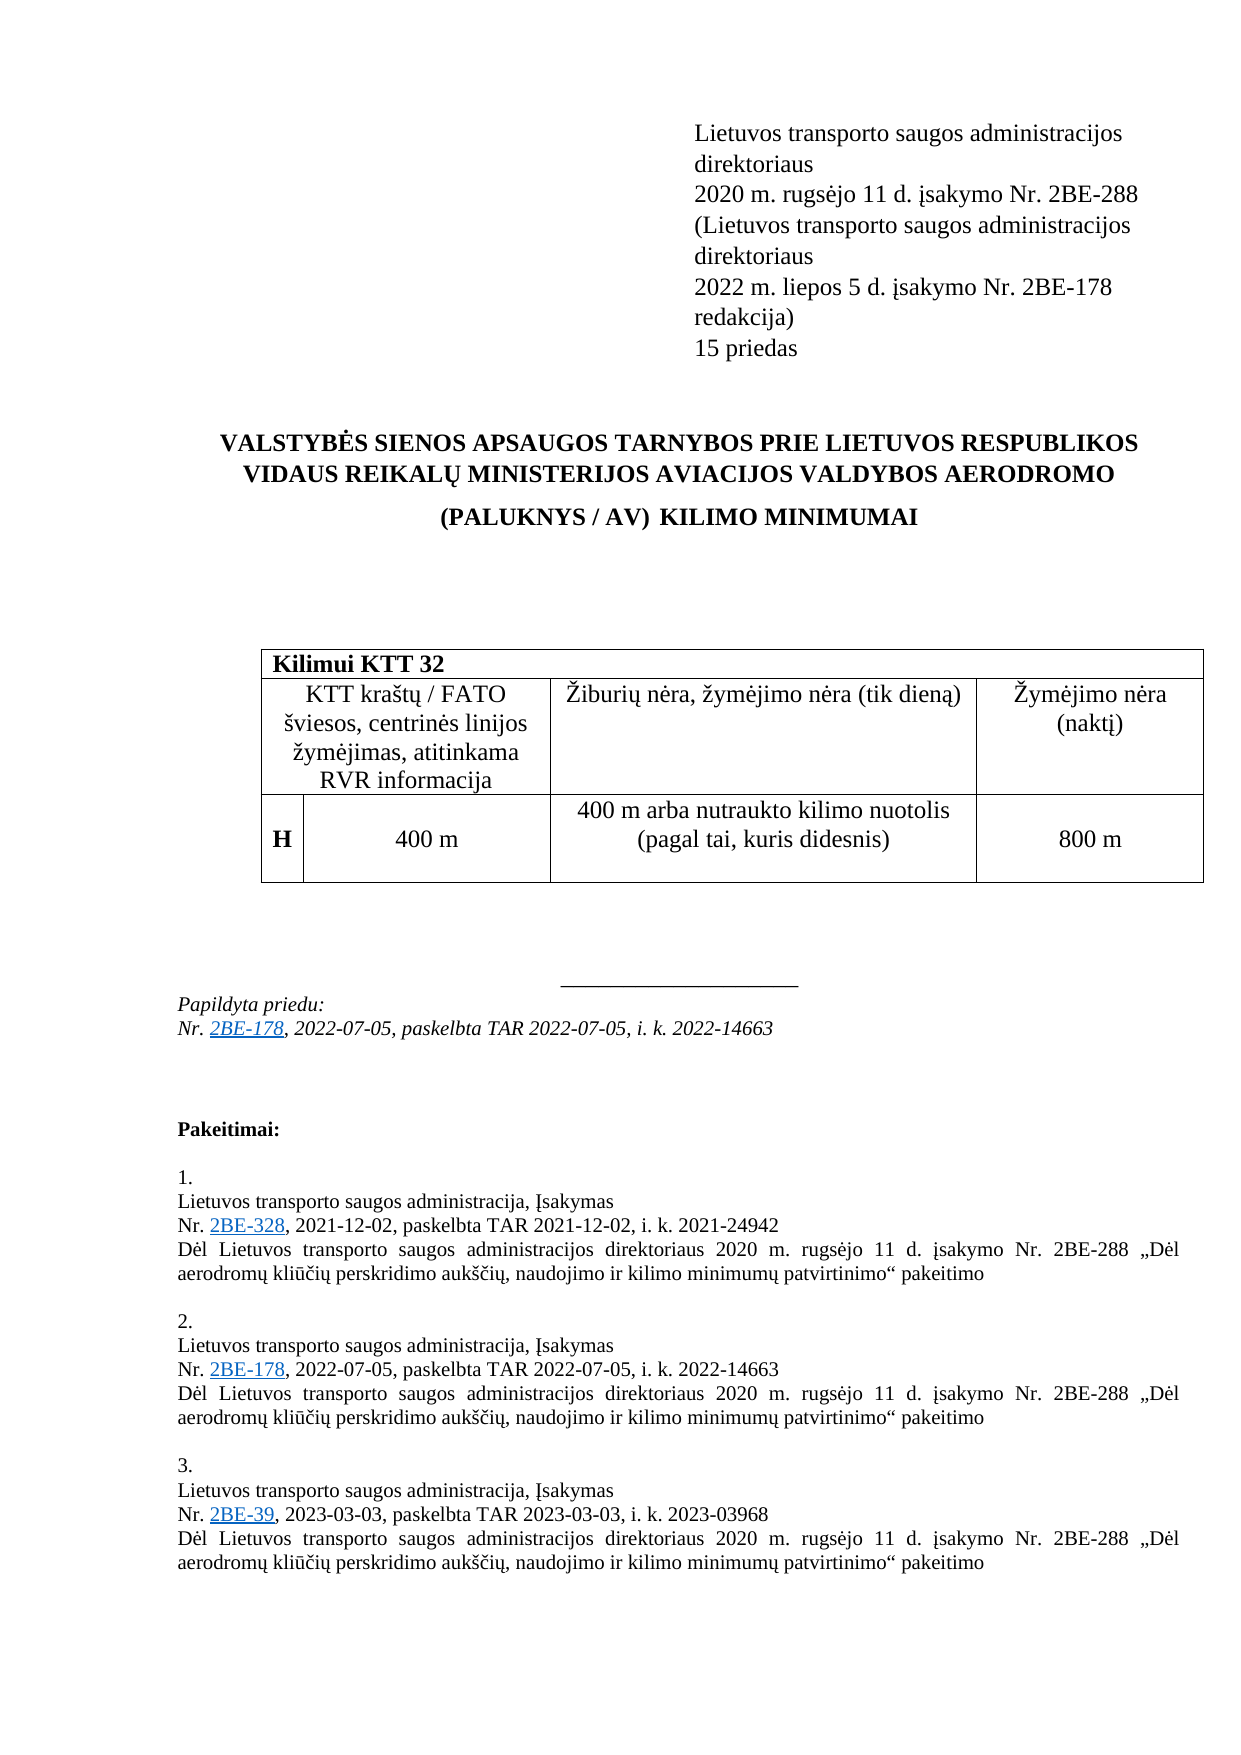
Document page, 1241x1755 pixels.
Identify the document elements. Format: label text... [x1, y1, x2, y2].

text Pakeitimai: [177, 1117, 1181, 1141]
text 3. [177, 1453, 1181, 1477]
text 1. [177, 1165, 1181, 1189]
text VALSTYBĖS SIENOS APSAUGOS TARNYBOS PRIE LIETUVOS RESPUBLIKOS VIDAUS REIKALŲ MINISTERIJOS AVIACIJOS VALDYBOS AERODROMO (PALUKNYS / AV) KILIMO MINIMUMAI [177, 428, 1181, 534]
text Dėl Lietuvos transporto saugos administracijos direktoriaus 2020 m. rugsėjo 11 d. įsakymo Nr. 2BE-288 „Dėl aerodromų kliūčių perskridimo aukščių, naudojimo ir kilimo minimumų patvirtinimo“ pakeitimo [177, 1381, 1181, 1429]
text 2. [177, 1309, 1181, 1333]
text Lietuvos transporto saugos administracija, Įsakymas [177, 1333, 1181, 1357]
table_header Kilimui KTT 32 [262, 650, 1203, 678]
text 15 priedas [694, 333, 1181, 362]
text Lietuvos transporto saugos administracijos direktoriaus [694, 118, 1181, 178]
text Dėl Lietuvos transporto saugos administracijos direktoriaus 2020 m. rugsėjo 11 d. įsakymo Nr. 2BE-288 „Dėl aerodromų kliūčių perskridimo aukščių, naudojimo ir kilimo minimumų patvirtinimo“ pakeitimo [177, 1237, 1181, 1285]
text Papildyta priedu: [177, 992, 1181, 1016]
table_cell 800 m [977, 795, 1203, 882]
table_cell KTT kraštų / FATO šviesos, centrinės linijos žymėjimas, atitinkama RVR informacija [262, 679, 550, 794]
text 2020 m. rugsėjo 11 d. įsakymo Nr. 2BE-288 [694, 179, 1181, 208]
text ___________________ [177, 961, 1181, 989]
table_cell Žymėjimo nėra (naktį) [977, 679, 1203, 794]
text (Lietuvos transporto saugos administracijos direktoriaus [694, 210, 1181, 270]
table_cell 400 m [304, 795, 550, 882]
text 2022 m. liepos 5 d. įsakymo Nr. 2BE-178 [694, 272, 1181, 301]
text Dėl Lietuvos transporto saugos administracijos direktoriaus 2020 m. rugsėjo 11 d. įsakymo Nr. 2BE-288 „Dėl aerodromų kliūčių perskridimo aukščių, naudojimo ir kilimo minimumų patvirtinimo“ pakeitimo [177, 1526, 1181, 1574]
text Lietuvos transporto saugos administracija, Įsakymas [177, 1477, 1181, 1502]
text redakcija) [694, 302, 1181, 331]
table_cell H [262, 795, 303, 882]
table_cell Žiburių nėra, žymėjimo nėra (tik dieną) [551, 679, 976, 794]
text Nr. 2BE-178, 2022-07-05, paskelbta TAR 2022-07-05, i. k. 2022-14663 [177, 1016, 1181, 1040]
table_cell 400 m arba nutraukto kilimo nuotolis (pagal tai, kuris didesnis) [551, 795, 976, 882]
text Nr. 2BE-178, 2022-07-05, paskelbta TAR 2022-07-05, i. k. 2022-14663 [177, 1357, 1181, 1381]
text Lietuvos transporto saugos administracija, Įsakymas [177, 1189, 1181, 1213]
text Nr. 2BE-328, 2021-12-02, paskelbta TAR 2021-12-02, i. k. 2021-24942 [177, 1213, 1181, 1237]
text Nr. 2BE-39, 2023-03-03, paskelbta TAR 2023-03-03, i. k. 2023-03968 [177, 1502, 1181, 1526]
